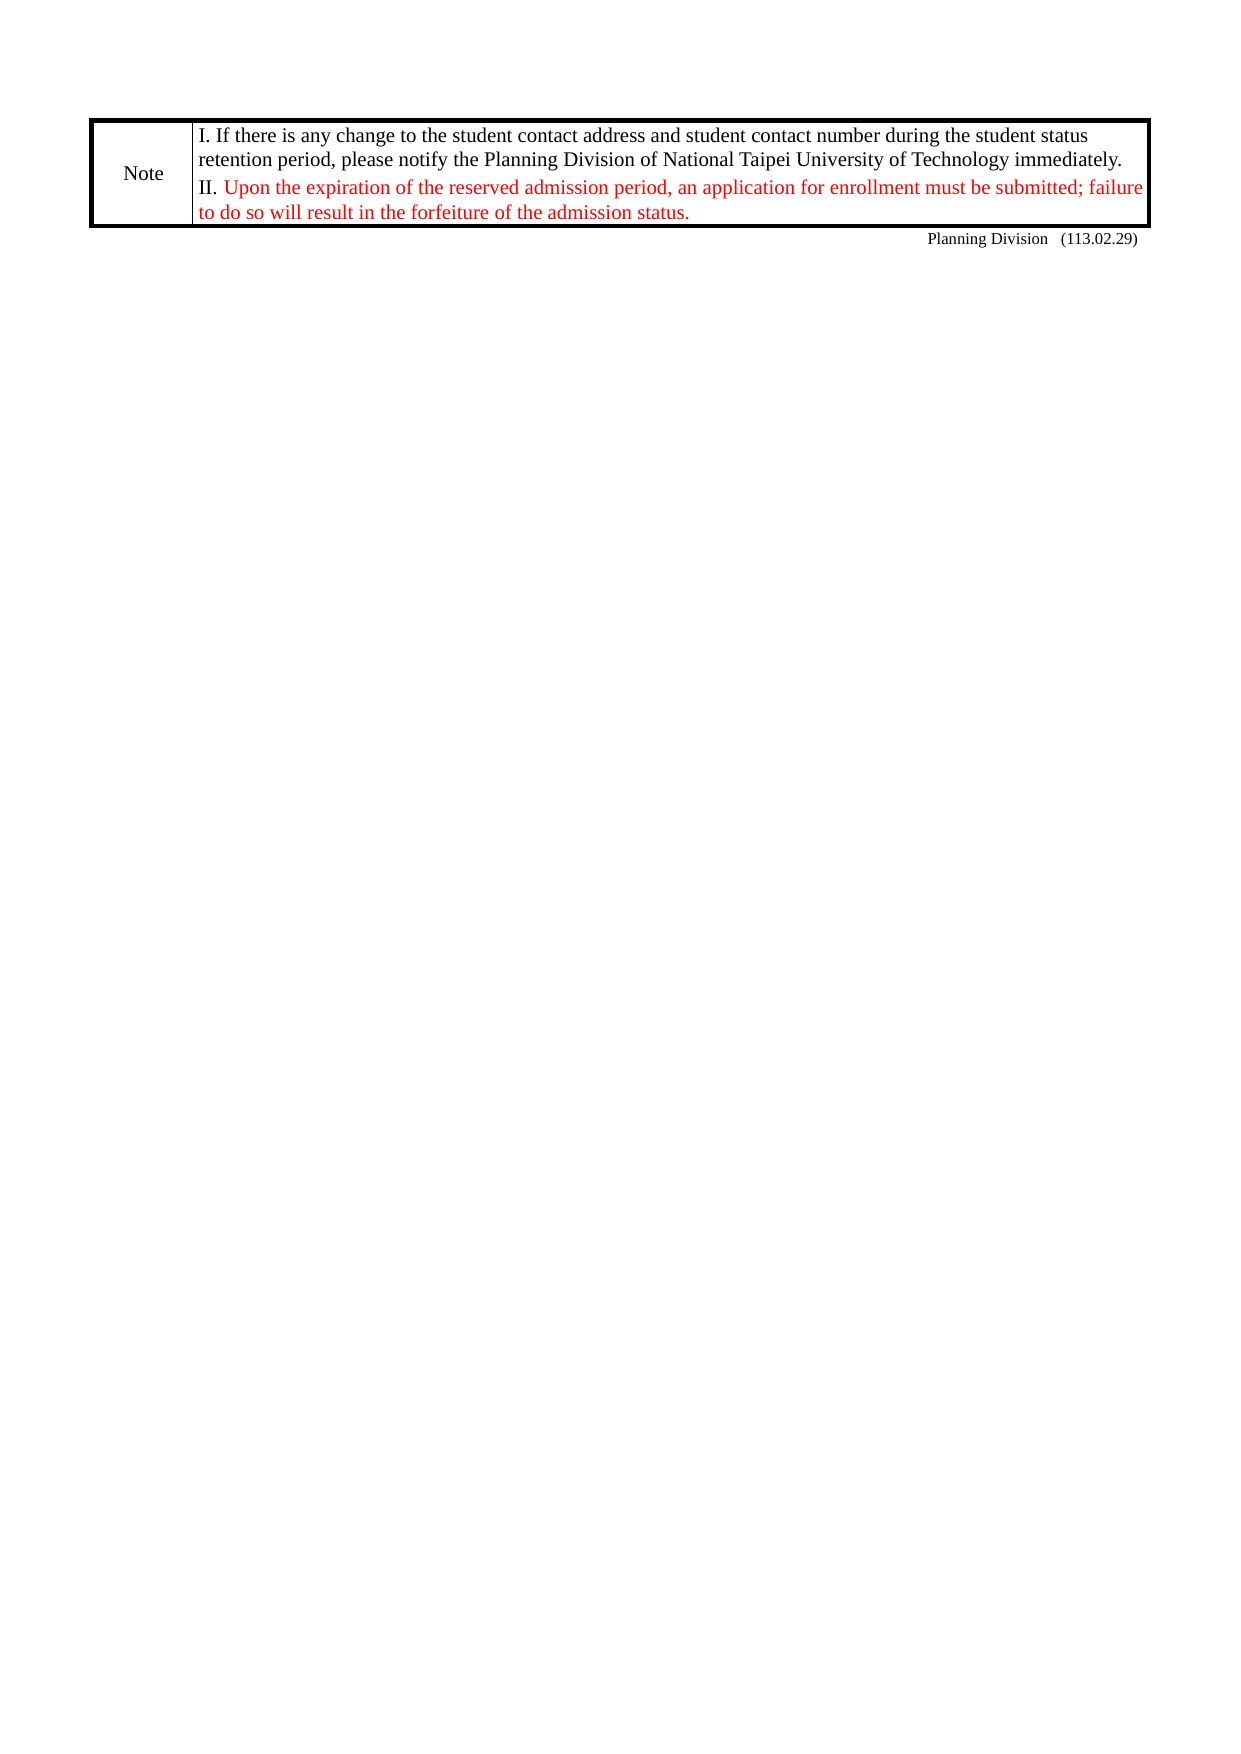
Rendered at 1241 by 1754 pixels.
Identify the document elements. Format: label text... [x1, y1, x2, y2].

table_cell I. If there is any change to the student contact address and student contact number during the student status retention period, please notify the Planning Division of National Taipei University of Technology immediately. II. Upon the expiration of the reserved admission period, an application for enrollment must be submitted; failure to do so will result in the forfeiture of the admission status. [193, 123, 1147, 224]
table_cell [91, 228, 811, 257]
table_cell Note [94, 123, 192, 224]
table_cell Planning Division (113.02.29) [811, 228, 1149, 257]
